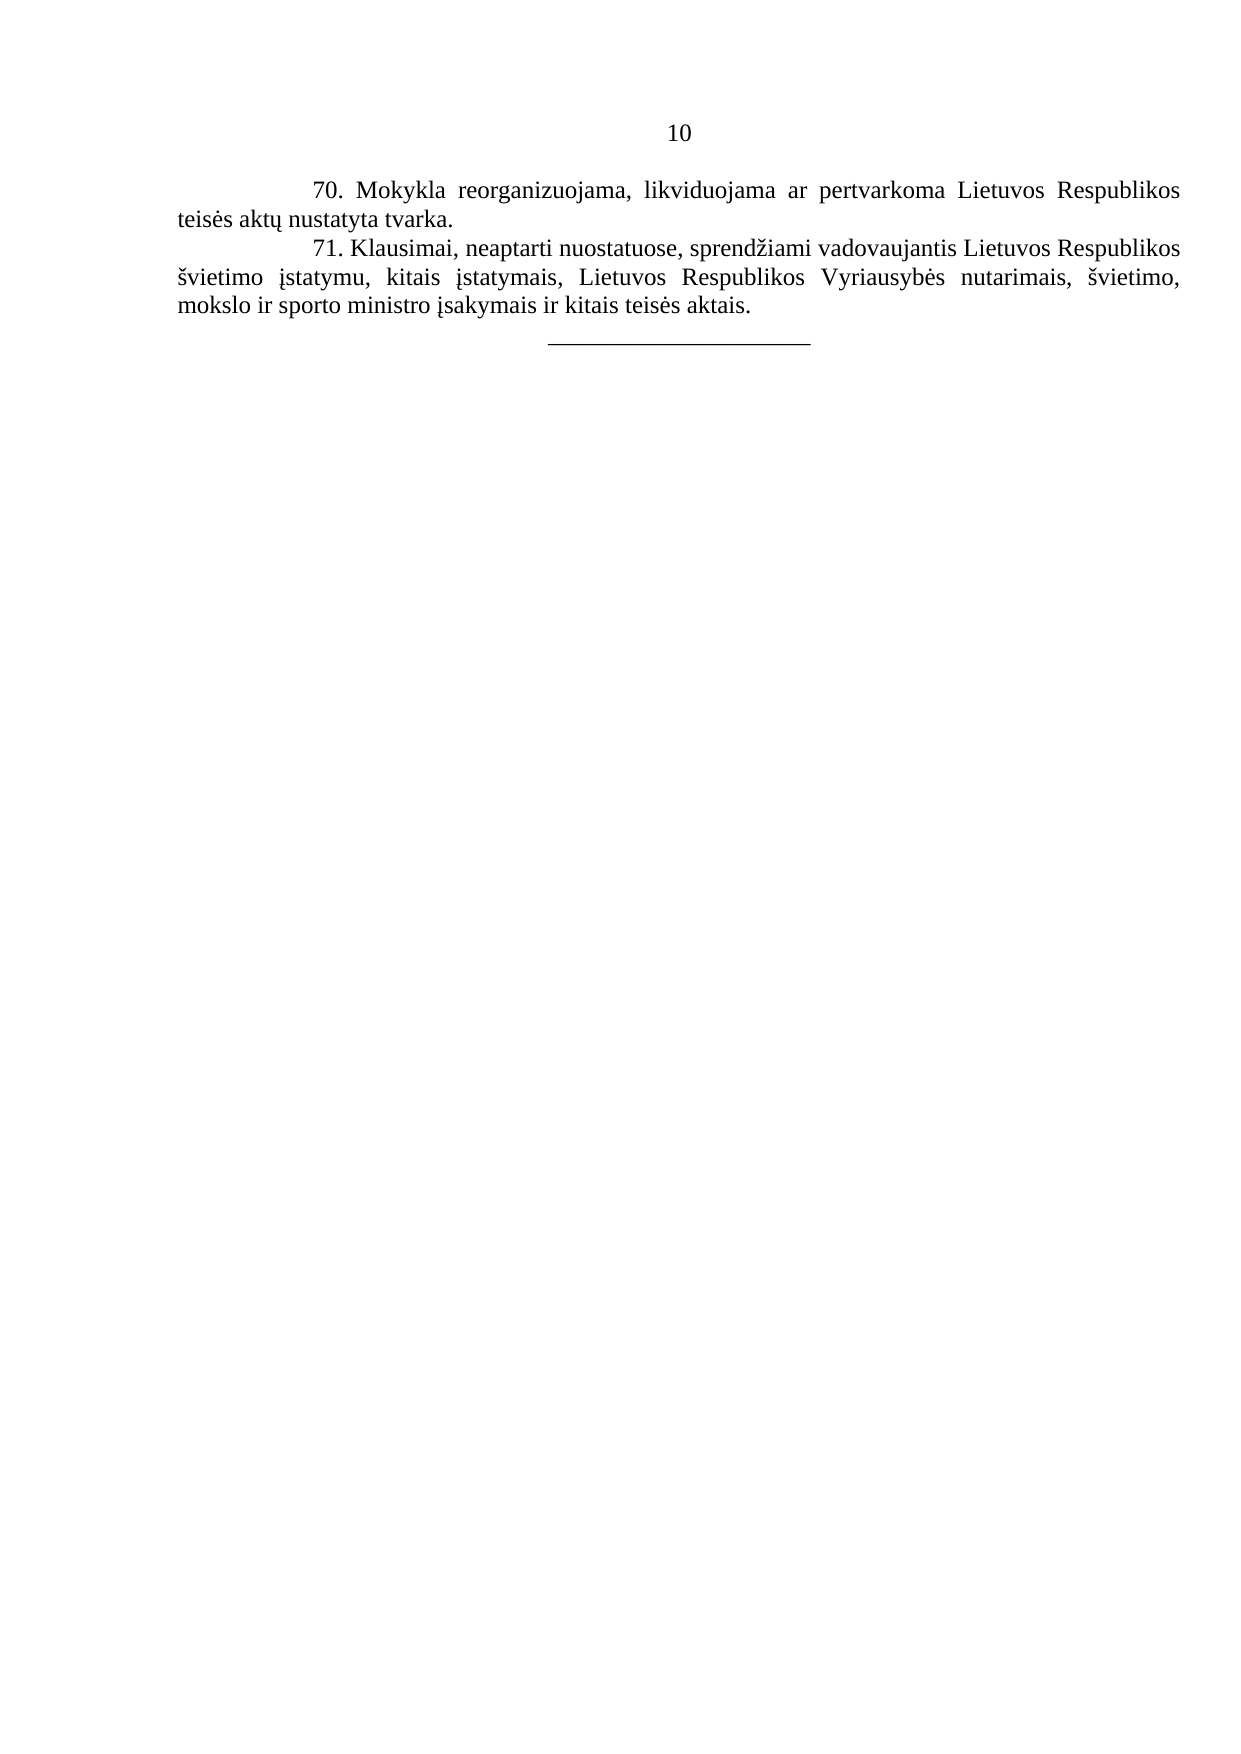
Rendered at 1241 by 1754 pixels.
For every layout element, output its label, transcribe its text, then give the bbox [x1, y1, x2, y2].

text 70. Mokykla reorganizuojama, likviduojama ar pertvarkoma Lietuvos Respublikos teisės aktų nustatyta tvarka. [177, 176, 1181, 233]
text _____________________ [177, 319, 1181, 348]
text 71. Klausimai, neaptarti nuostatuose, sprendžiami vadovaujantis Lietuvos Respublikos švietimo įstatymu, kitais įstatymais, Lietuvos Respublikos Vyriausybės nutarimais, švietimo, mokslo ir sporto ministro įsakymais ir kitais teisės aktais. [177, 233, 1181, 319]
